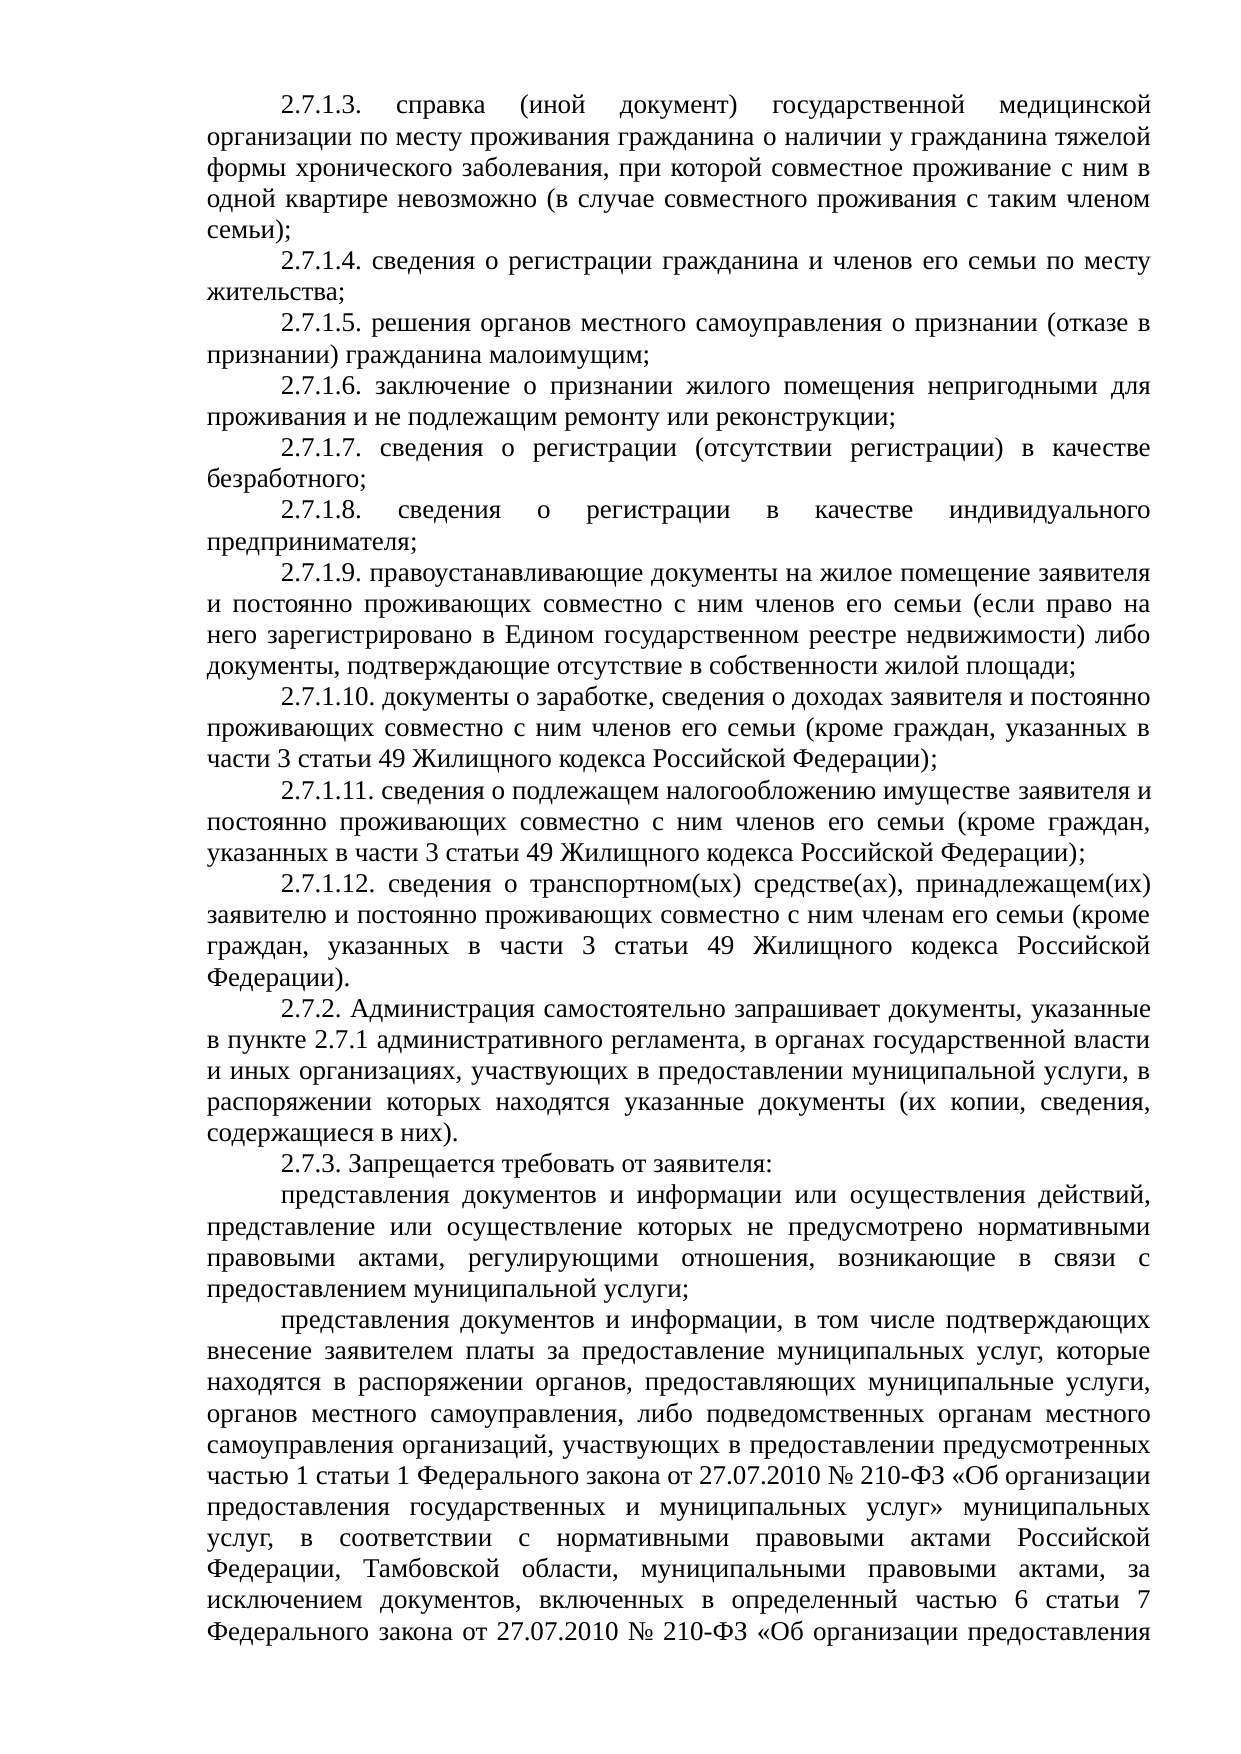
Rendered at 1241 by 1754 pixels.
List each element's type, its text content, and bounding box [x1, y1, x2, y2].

text 2.7.1.12. сведения о транспортном(ых) средстве(ах), принадлежащем(их) заявителю и постоянно проживающих совместно с ним членам его семьи (кроме граждан, указанных в части 3 статьи 49 Жилищного кодекса Российской Федерации). [207, 867, 1152, 992]
text представления документов и информации, в том числе подтверждающих внесение заявителем платы за предоставление муниципальных услуг, которые находятся в распоряжении органов, предоставляющих муниципальные услуги, органов местного самоуправления, либо подведомственных органам местного самоуправления организаций, участвующих в предоставлении предусмотренных частью 1 статьи 1 Федерального закона от 27.07.2010 № 210-ФЗ «Об организации предоставления государственных и муниципальных услуг» муниципальных услуг, в соответствии с нормативными правовыми актами Российской Федерации, Тамбовской области, муниципальными правовыми актами, за исключением документов, включенных в определенный частью 6 статьи 7 Федерального закона от 27.07.2010 № 210-ФЗ «Об организации предоставления [207, 1303, 1152, 1646]
text 2.7.1.10. документы о заработке, сведения о доходах заявителя и постоянно проживающих совместно с ним членов его семьи (кроме граждан, указанных в части 3 статьи 49 Жилищного кодекса Российской Федерации); [207, 680, 1152, 774]
text 2.7.1.7. сведения о регистрации (отсутствии регистрации) в качестве безработного; [207, 431, 1152, 493]
text 2.7.1.4. сведения о регистрации гражданина и членов его семьи по месту жительства; [207, 244, 1152, 307]
text 2.7.1.6. заключение о признании жилого помещения непригодными для проживания и не подлежащим ремонту или реконструкции; [207, 369, 1152, 431]
text 2.7.2. Администрация самостоятельно запрашивает документы, указанные в пункте 2.7.1 административного регламента, в органах государственной власти и иных организациях, участвующих в предоставлении муниципальной услуги, в распоряжении которых находятся указанные документы (их копии, сведения, содержащиеся в них). [207, 992, 1152, 1147]
text 2.7.1.8. сведения о регистрации в качестве индивидуального предпринимателя; [207, 493, 1152, 556]
text 2.7.1.5. решения органов местного самоуправления о признании (отказе в признании) гражданина малоимущим; [207, 307, 1152, 369]
text 2.7.1.9. правоустанавливающие документы на жилое помещение заявителя и постоянно проживающих совместно с ним членов его семьи (если право на него зарегистрировано в Едином государственном реестре недвижимости) либо документы, подтверждающие отсутствие в собственности жилой площади; [207, 556, 1152, 680]
text 2.7.3. Запрещается требовать от заявителя: [207, 1147, 1152, 1179]
text представления документов и информации или осуществления действий, представление или осуществление которых не предусмотрено нормативными правовыми актами, регулирующими отношения, возникающие в связи с предоставлением муниципальной услуги; [207, 1179, 1152, 1303]
text 2.7.1.11. сведения о подлежащем налогообложению имуществе заявителя и постоянно проживающих совместно с ним членов его семьи (кроме граждан, указанных в части 3 статьи 49 Жилищного кодекса Российской Федерации); [207, 774, 1152, 867]
text 2.7.1.3. справка (иной документ) государственной медицинской организации по месту проживания гражданина о наличии у гражданина тяжелой формы хронического заболевания, при которой совместное проживание с ним в одной квартире невозможно (в случае совместного проживания с таким членом семьи); [207, 88, 1152, 244]
